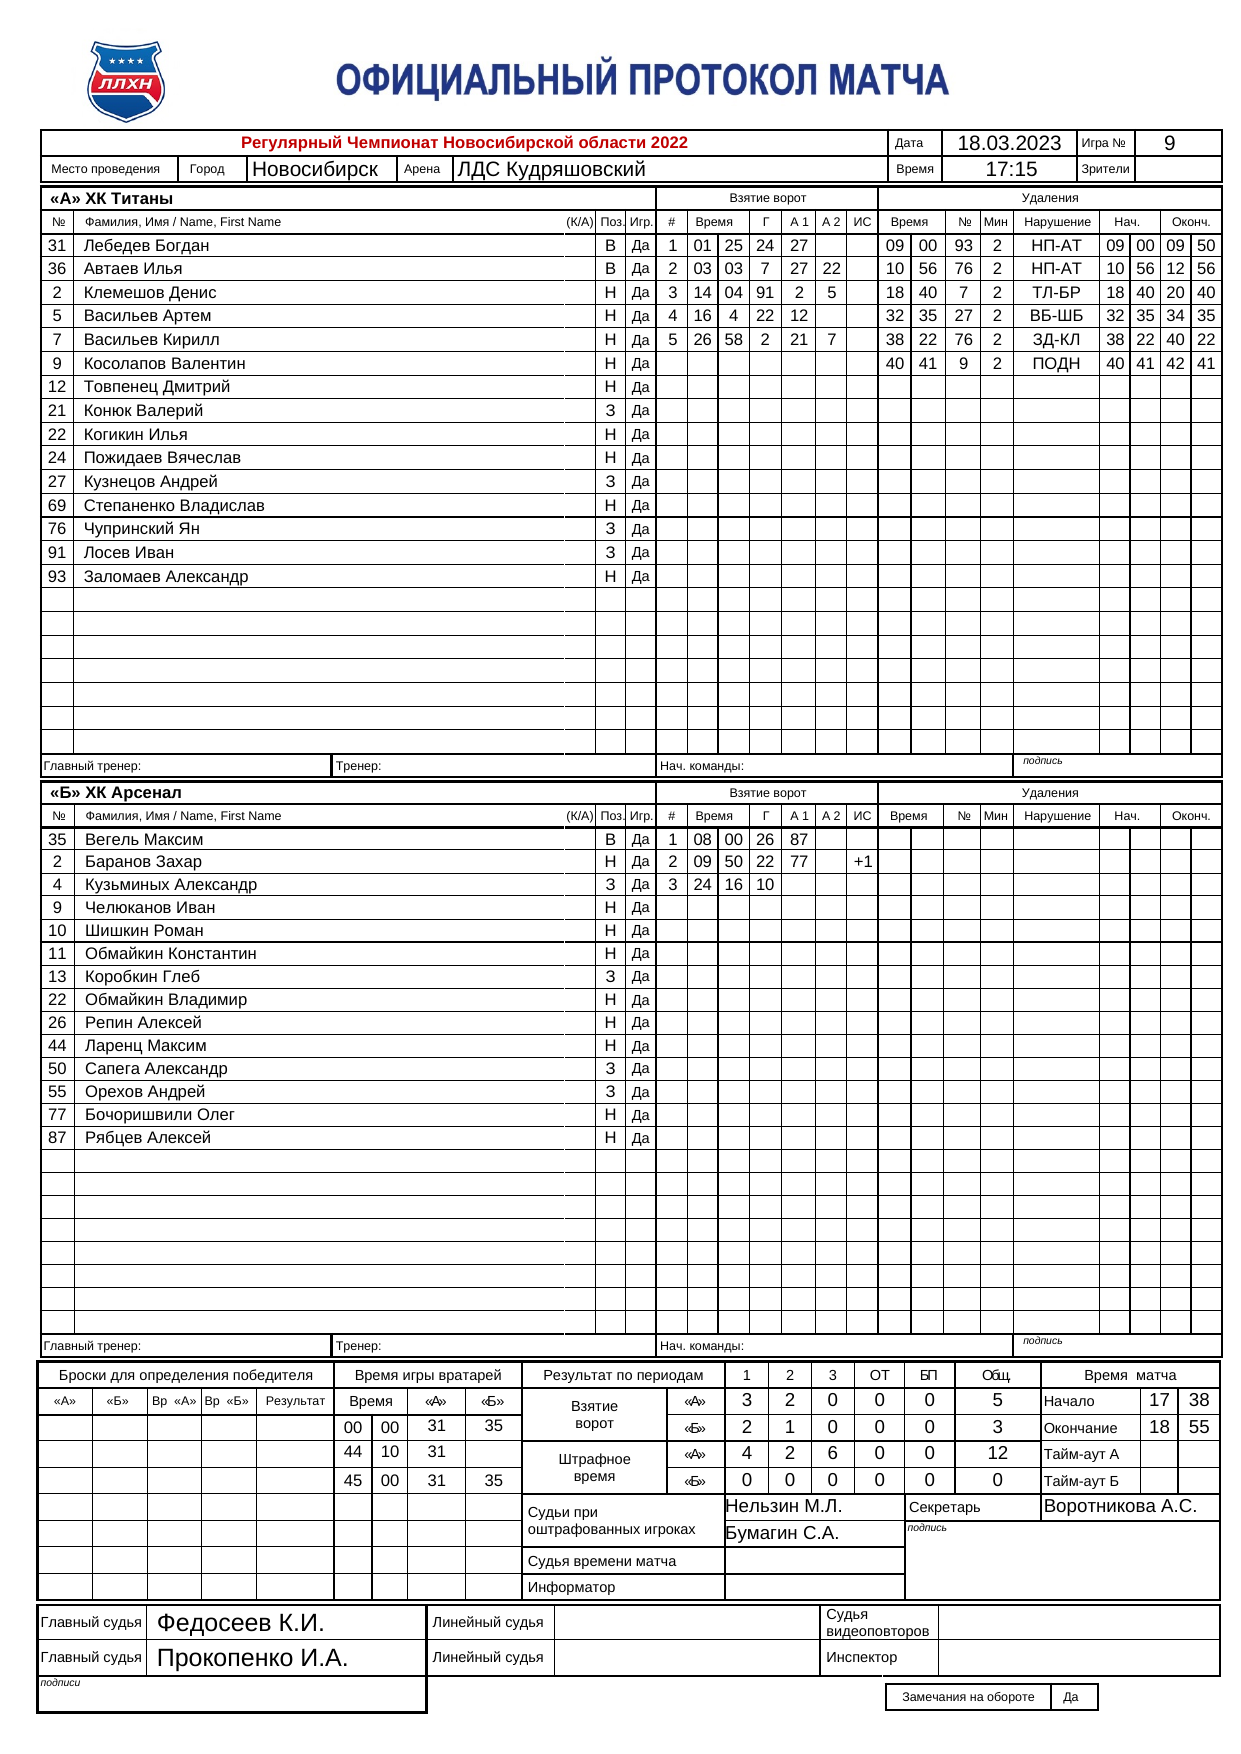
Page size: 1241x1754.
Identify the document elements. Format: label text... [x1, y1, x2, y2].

table_cell [1131, 659, 1160, 682]
table_cell [1014, 1242, 1099, 1264]
table_cell 56 [1131, 257, 1160, 280]
table_cell [39, 1441, 92, 1467]
table_cell [981, 1219, 1013, 1241]
table_cell Да [626, 874, 655, 895]
table_cell [912, 541, 945, 564]
table_cell [847, 1173, 877, 1195]
table_cell [879, 730, 910, 753]
table_cell [1131, 707, 1160, 729]
table_cell Н [596, 281, 625, 303]
table_cell Нач. [1100, 211, 1160, 233]
table_cell [750, 896, 781, 918]
table_cell Г [750, 805, 781, 826]
table_cell [847, 541, 877, 564]
table_cell [408, 1547, 465, 1573]
table_cell Орехов Андрей [75, 1081, 564, 1103]
table_cell [688, 1196, 717, 1218]
table_cell [688, 1150, 717, 1172]
table_cell [1161, 518, 1190, 540]
table_cell Н [596, 1104, 625, 1126]
table_cell [750, 518, 781, 540]
table_header Броски для определения победителя [39, 1363, 333, 1387]
table_cell [1141, 1441, 1177, 1467]
table_cell Время [335, 1389, 407, 1413]
table_cell [944, 1127, 980, 1149]
table_cell 09 [879, 235, 910, 256]
table_cell [981, 565, 1013, 587]
table_cell ПОДН [1014, 352, 1099, 374]
table_cell [39, 1574, 92, 1599]
table_cell [816, 1219, 846, 1241]
table_cell [847, 446, 877, 469]
table_cell [1100, 1173, 1129, 1195]
table_cell [719, 565, 749, 587]
table_cell 09 [1100, 235, 1129, 256]
table_cell [657, 636, 687, 658]
table_cell 1 [657, 235, 687, 256]
table_cell [1131, 829, 1160, 849]
table_cell [847, 281, 877, 303]
table_cell Окончание [1042, 1415, 1140, 1440]
table_cell [565, 730, 595, 753]
table_cell 40 [1192, 281, 1221, 303]
table_cell Главный судья [39, 1606, 146, 1639]
table_cell [1192, 1127, 1221, 1149]
table_cell Вегель Максим [75, 829, 564, 849]
table_cell Н [596, 1127, 625, 1149]
table_cell В [596, 235, 625, 256]
table_cell [981, 1311, 1013, 1333]
table_cell [750, 683, 781, 706]
table_cell [565, 683, 595, 706]
table_cell [1131, 989, 1160, 1011]
table_cell [93, 1416, 147, 1440]
table_cell [408, 1574, 465, 1599]
table_cell [202, 1574, 256, 1599]
table_cell Автаев Илья [74, 257, 564, 280]
table_cell Взятие ворот [523, 1389, 666, 1440]
table_cell 17 [1141, 1389, 1177, 1413]
table_cell Время [879, 805, 943, 826]
table_cell [719, 659, 749, 682]
table_cell [1014, 989, 1099, 1011]
table_cell № [42, 211, 73, 233]
table_cell [1100, 659, 1129, 682]
table_cell [1131, 541, 1160, 564]
table_cell [1100, 966, 1129, 987]
table_cell [466, 1441, 521, 1467]
table_cell [719, 943, 749, 964]
table_cell [1161, 588, 1190, 611]
table_cell Да [626, 896, 655, 918]
table_cell [782, 1265, 815, 1287]
table_cell подпись [1014, 755, 1221, 776]
table_cell [782, 989, 815, 1011]
table_cell [750, 470, 781, 493]
table_cell [596, 1173, 625, 1195]
table_cell [1100, 565, 1129, 587]
table_cell [1161, 850, 1190, 872]
table_cell 2 [981, 305, 1013, 327]
table_cell [1131, 850, 1160, 872]
table_cell [879, 494, 910, 516]
table_cell [565, 1127, 595, 1149]
table_cell [74, 683, 564, 706]
table_cell [782, 730, 815, 753]
table_cell [1192, 1265, 1221, 1287]
table_cell [879, 588, 910, 611]
table_cell 10 [373, 1441, 407, 1467]
table_cell [596, 1288, 625, 1310]
table_cell [335, 1574, 371, 1599]
table_cell 31 [408, 1441, 465, 1467]
table_cell 5 [42, 305, 73, 327]
table_cell [879, 446, 910, 469]
table_cell +1 [847, 850, 877, 872]
table_cell [847, 1288, 877, 1310]
table_cell [847, 874, 877, 895]
table_cell [74, 588, 564, 611]
table_cell 13 [42, 966, 74, 987]
table_cell [816, 920, 846, 941]
table_cell [847, 920, 877, 941]
table_cell [1014, 1035, 1099, 1057]
table_cell [750, 659, 781, 682]
table_cell [42, 1311, 74, 1333]
table_cell [981, 1173, 1013, 1195]
table_cell [719, 1104, 749, 1126]
table_cell [1192, 683, 1221, 706]
table_cell [816, 1058, 846, 1079]
table_cell Нач. [1100, 805, 1160, 826]
table_cell [626, 1265, 655, 1287]
table_cell [912, 659, 945, 682]
table_cell ВБ-ШБ [1014, 305, 1099, 327]
picture [5, 28, 1179, 129]
table_cell [946, 636, 980, 658]
table_cell [719, 636, 749, 658]
table_cell [912, 1196, 943, 1218]
table_cell [39, 1468, 92, 1493]
table_cell 5 [816, 281, 846, 303]
table_cell 35 [1131, 305, 1160, 327]
table_cell [1161, 470, 1190, 493]
table_cell [816, 874, 846, 895]
table_cell [719, 494, 749, 516]
table_cell Васильев Кирилл [74, 328, 564, 351]
table_cell Н [596, 943, 625, 964]
table_cell 10 [1100, 257, 1129, 280]
table_cell [1131, 1081, 1160, 1103]
table_cell [1192, 1058, 1221, 1079]
table_cell [782, 1127, 815, 1149]
table_cell Нач. команды: [657, 755, 1012, 776]
table_cell [1161, 1288, 1190, 1310]
table_cell [1131, 1196, 1160, 1218]
table_cell Линейный судья [428, 1640, 554, 1675]
table_cell [847, 588, 877, 611]
table_cell [1192, 943, 1221, 964]
table_cell [1014, 707, 1099, 729]
table_cell [657, 1196, 687, 1218]
table_cell [782, 588, 815, 611]
table_header Общ. [956, 1363, 1040, 1387]
table_cell [719, 446, 749, 469]
table_cell Арена [398, 157, 452, 181]
table_cell Оконч. [1161, 211, 1221, 233]
table_cell [1014, 636, 1099, 658]
table_cell [847, 1265, 877, 1287]
table_cell [688, 707, 717, 729]
table_cell [1192, 730, 1221, 753]
table_cell [750, 1265, 781, 1287]
table_cell [565, 943, 595, 964]
table_cell Главный тренер: [42, 755, 330, 776]
table_cell [879, 423, 910, 445]
table_cell [1131, 1150, 1160, 1172]
table_cell [688, 1173, 717, 1195]
table_cell [912, 1265, 943, 1287]
table_cell [74, 659, 564, 682]
table_cell [816, 612, 846, 634]
table_cell [750, 1035, 781, 1057]
table_cell [688, 423, 717, 445]
table_cell [39, 1494, 92, 1520]
table_cell [782, 1150, 815, 1172]
table_cell [912, 446, 945, 469]
table_cell Пожидаев Вячеслав [74, 446, 564, 469]
table_cell [847, 659, 877, 682]
table_cell 01 [688, 235, 717, 256]
table_cell [912, 896, 943, 918]
table_cell [1192, 874, 1221, 895]
table_cell [1131, 612, 1160, 634]
table_cell [1161, 612, 1190, 634]
table_cell [657, 1081, 687, 1103]
table_cell [782, 1311, 815, 1333]
table_cell 21 [42, 399, 73, 422]
table_cell [879, 1150, 910, 1172]
table_cell [879, 1012, 910, 1033]
table_cell [719, 966, 749, 987]
table_cell [847, 636, 877, 658]
table_cell [1100, 588, 1129, 611]
table_cell [750, 1012, 781, 1033]
table_cell [555, 1640, 819, 1675]
table_cell 22 [1131, 328, 1160, 351]
table_cell [816, 423, 846, 445]
table_cell [782, 1288, 815, 1310]
table_cell [657, 1242, 687, 1264]
table_cell Лебедев Богдан [74, 235, 564, 256]
table_cell Н [596, 352, 625, 374]
table_cell [75, 1265, 564, 1287]
table_cell [1014, 966, 1099, 987]
table_cell [1014, 1058, 1099, 1079]
table_cell В [596, 257, 625, 280]
table_cell Тренер: [333, 755, 655, 776]
table_header Время игры вратарей [335, 1363, 521, 1387]
table_cell 27 [782, 257, 815, 280]
table_cell [1192, 423, 1221, 445]
table_cell А 1 [782, 211, 815, 233]
table_cell [42, 588, 73, 611]
table_cell [148, 1468, 201, 1493]
table_cell [944, 920, 980, 941]
table_cell 2 [981, 281, 1013, 303]
table_cell [981, 1242, 1013, 1264]
table_cell 58 [719, 328, 749, 351]
table_cell [1014, 494, 1099, 516]
table_cell [1131, 636, 1160, 658]
table_cell [39, 1416, 92, 1440]
table_cell 0 [812, 1468, 854, 1493]
table_cell Да [626, 1081, 655, 1103]
table_cell [912, 399, 945, 422]
table_cell [782, 659, 815, 682]
table_cell [257, 1494, 333, 1520]
table_cell [981, 446, 1013, 469]
table_cell [847, 943, 877, 964]
table_cell [1161, 446, 1190, 469]
table_cell [946, 612, 980, 634]
table_cell [946, 541, 980, 564]
table_cell [39, 1521, 92, 1546]
table_cell 55 [42, 1081, 74, 1103]
table_cell [565, 423, 595, 445]
table_cell [816, 966, 846, 987]
table_cell [1014, 1288, 1099, 1310]
table_cell [75, 1311, 564, 1333]
table_cell 32 [1100, 305, 1129, 327]
table_cell [946, 423, 980, 445]
table_cell [879, 683, 910, 706]
table_cell [657, 989, 687, 1011]
table_cell [1192, 1150, 1221, 1172]
table_cell [782, 399, 815, 422]
table_cell [565, 446, 595, 469]
table_cell 16 [719, 874, 749, 895]
table_cell [688, 1058, 717, 1079]
table_cell [335, 1521, 371, 1546]
table_cell [719, 896, 749, 918]
table_cell [981, 943, 1013, 964]
table_cell Фамилия, Имя / Name, First Name [75, 805, 565, 826]
table_cell [1131, 1058, 1160, 1079]
table_cell [688, 920, 717, 941]
table_cell [981, 588, 1013, 611]
table_cell [565, 565, 595, 587]
table_cell [782, 1219, 815, 1241]
table_cell [782, 518, 815, 540]
table_cell [565, 1265, 595, 1287]
table_header «Б» ХК Арсенал [42, 783, 655, 803]
table_cell [1014, 1150, 1099, 1172]
table_cell [912, 874, 943, 895]
table_cell [782, 683, 815, 706]
table_cell [1100, 1104, 1129, 1126]
table_cell Да [626, 943, 655, 964]
table_cell Да [626, 281, 655, 303]
table_cell З [596, 966, 625, 987]
table_cell [1131, 1127, 1160, 1149]
table_cell ИС [847, 211, 877, 233]
table_cell [816, 494, 846, 516]
table_cell [1161, 1150, 1190, 1172]
table_cell [1161, 1035, 1190, 1057]
table_cell [42, 1150, 74, 1172]
table_cell 00 [912, 235, 945, 256]
table_cell 18 [1100, 281, 1129, 303]
table_cell [782, 494, 815, 516]
table_cell [847, 518, 877, 540]
table_cell [565, 352, 595, 374]
table_cell 5 [956, 1389, 1040, 1413]
table_cell [750, 541, 781, 564]
table_cell [1014, 612, 1099, 634]
table_cell [42, 683, 73, 706]
table_cell [782, 446, 815, 469]
table_cell 4 [726, 1442, 768, 1467]
table_cell [879, 1265, 910, 1287]
table_cell [1100, 470, 1129, 493]
table_cell 41 [1131, 352, 1160, 374]
table_cell [912, 1173, 943, 1195]
table_cell [981, 1196, 1013, 1218]
table_cell [782, 565, 815, 587]
table_cell [719, 1058, 749, 1079]
table_cell 55 [1179, 1415, 1219, 1440]
table_cell [75, 1173, 564, 1195]
table_cell [981, 966, 1013, 987]
table_header 2 [769, 1363, 811, 1387]
table_cell [912, 1012, 943, 1033]
table_cell [944, 874, 980, 895]
table_cell Заломаев Александр [74, 565, 564, 587]
table_cell [782, 1058, 815, 1079]
table_cell Васильев Артем [74, 305, 564, 327]
table_cell [1161, 1196, 1190, 1218]
table_cell [782, 541, 815, 564]
table_cell 00 [335, 1416, 371, 1440]
table_cell [75, 1242, 564, 1264]
table_cell З [596, 1081, 625, 1103]
table_cell [257, 1416, 333, 1440]
table_cell [750, 1219, 781, 1241]
table_header 18.03.2023 [943, 131, 1076, 155]
table_cell [981, 707, 1013, 729]
table_cell [1100, 1127, 1129, 1149]
table_cell [1131, 518, 1160, 540]
table_cell [1100, 683, 1129, 706]
table_cell [565, 612, 595, 634]
table_cell Обмайкин Константин [75, 943, 564, 964]
table_cell 76 [946, 328, 980, 351]
table_cell Игр. [626, 805, 655, 826]
table_cell [719, 1173, 749, 1195]
table_cell [1179, 1441, 1219, 1467]
table_cell [688, 376, 717, 398]
table_cell [879, 966, 910, 987]
table_cell Да [626, 1104, 655, 1126]
table_cell [257, 1521, 333, 1546]
table_cell [719, 683, 749, 706]
table_cell [565, 328, 595, 351]
table_cell [816, 1150, 846, 1172]
table_cell 26 [688, 328, 717, 351]
table_cell [847, 1311, 877, 1333]
table_cell [816, 399, 846, 422]
table_cell [1192, 494, 1221, 516]
table_cell [1131, 943, 1160, 964]
table_cell [626, 659, 655, 682]
table_cell 40 [879, 352, 910, 374]
table_cell [879, 1219, 910, 1241]
table_cell [816, 305, 846, 327]
table_cell [335, 1547, 371, 1573]
table_cell [750, 1058, 781, 1079]
table_cell [1131, 683, 1160, 706]
table_cell НП-АТ [1014, 257, 1099, 280]
table_cell [1161, 1081, 1190, 1103]
table_cell [719, 423, 749, 445]
table_cell [202, 1468, 256, 1493]
table_cell [1014, 730, 1099, 753]
table_cell [944, 966, 980, 987]
table_cell [1192, 470, 1221, 493]
table_cell [1161, 874, 1190, 895]
table_cell Н [596, 920, 625, 941]
table_cell [657, 920, 687, 941]
table_cell [565, 1104, 595, 1126]
table_cell 7 [42, 328, 73, 351]
table_cell [202, 1416, 256, 1440]
table_cell [1131, 1311, 1160, 1333]
table_cell [750, 399, 781, 422]
table_cell Поз. [596, 805, 625, 826]
table_cell [626, 1196, 655, 1218]
table_cell Новосибирск [248, 157, 396, 181]
table_cell 56 [1192, 257, 1221, 280]
table_cell [626, 1150, 655, 1172]
table_cell [466, 1521, 521, 1546]
table_cell [565, 659, 595, 682]
table_cell [257, 1468, 333, 1493]
table_cell [93, 1494, 147, 1520]
table_cell 91 [750, 281, 781, 303]
table_cell 20 [1161, 281, 1190, 303]
table_header Удаления [879, 188, 1221, 209]
table_cell [565, 1081, 595, 1103]
table_cell [816, 850, 846, 872]
table_cell [626, 612, 655, 634]
table_cell [565, 399, 595, 422]
table_cell [466, 1494, 521, 1520]
table_cell [912, 920, 943, 941]
table_cell [565, 896, 595, 918]
table_cell [750, 1196, 781, 1218]
table_cell Судья видеоповторов [821, 1606, 938, 1639]
table_cell «Б» [668, 1415, 724, 1440]
table_cell [782, 1242, 815, 1264]
table_cell Шишкин Роман [75, 920, 564, 941]
table_header 3 [812, 1363, 854, 1387]
table_cell 45 [335, 1468, 371, 1493]
table_cell 25 [719, 235, 749, 256]
table_cell 69 [42, 494, 73, 516]
table_cell [688, 636, 717, 658]
table_cell [1161, 1311, 1190, 1333]
table_cell Репин Алексей [75, 1012, 564, 1033]
table_cell Кузнецов Андрей [74, 470, 564, 493]
table_cell [688, 989, 717, 1011]
table_cell [75, 1196, 564, 1218]
table_cell [816, 1288, 846, 1310]
table_cell 10 [879, 257, 910, 280]
table_cell 2 [726, 1415, 768, 1440]
table_header БП [905, 1363, 954, 1387]
table_cell 22 [750, 850, 781, 872]
table_cell [944, 989, 980, 1011]
table_cell [946, 446, 980, 469]
table_cell Баранов Захар [75, 850, 564, 872]
table_cell [1161, 730, 1190, 753]
table_cell 50 [1192, 235, 1221, 256]
table_cell [981, 1265, 1013, 1287]
table_cell [912, 470, 945, 493]
table_cell [816, 1104, 846, 1126]
table_cell [944, 1265, 980, 1287]
table_cell Конюк Валерий [74, 399, 564, 422]
table_cell [596, 1265, 625, 1287]
table_cell [565, 1219, 595, 1241]
table_cell [981, 659, 1013, 682]
table_cell [596, 612, 625, 634]
table_cell [879, 518, 910, 540]
table_cell [719, 1288, 749, 1310]
table_cell [1192, 446, 1221, 469]
table_cell [879, 470, 910, 493]
table_cell [719, 1265, 749, 1287]
table_cell 76 [42, 518, 73, 540]
table_cell [750, 1173, 781, 1195]
table_cell [688, 1242, 717, 1264]
table_cell [688, 943, 717, 964]
table_cell [596, 707, 625, 729]
table_cell [750, 943, 781, 964]
table_cell 12 [42, 376, 73, 398]
table_cell Рябцев Алексей [75, 1127, 564, 1149]
table_cell [912, 423, 945, 445]
table_cell [257, 1441, 333, 1467]
table_cell [944, 896, 980, 918]
table_cell [879, 1173, 910, 1195]
table_header Игра № [1078, 131, 1134, 155]
table_cell [879, 1288, 910, 1310]
table_cell [816, 541, 846, 564]
table_cell [1192, 1311, 1221, 1333]
table_cell [148, 1494, 201, 1520]
table_cell [1100, 541, 1129, 564]
table_cell 4 [657, 305, 687, 327]
table_cell Бумагин С.А. [726, 1521, 904, 1546]
table_cell [1192, 1104, 1221, 1126]
table_cell А 2 [816, 805, 846, 826]
table_cell [565, 874, 595, 895]
table_cell [912, 494, 945, 516]
table_cell Н [596, 305, 625, 327]
table_cell 09 [1161, 235, 1190, 256]
table_cell [657, 1311, 687, 1333]
table_cell Да [626, 1127, 655, 1149]
table_cell 91 [42, 541, 73, 564]
table_cell [879, 920, 910, 941]
table_cell [657, 399, 687, 422]
table_cell [816, 446, 846, 469]
table_cell [847, 1219, 877, 1241]
table_cell Косолапов Валентин [74, 352, 564, 374]
table_cell [657, 1058, 687, 1079]
table_cell [912, 829, 943, 849]
table_cell [816, 518, 846, 540]
table_cell 9 [946, 352, 980, 374]
table_cell [1014, 376, 1099, 398]
table_cell [148, 1574, 201, 1599]
table_cell «Б» [93, 1389, 147, 1413]
table_cell [1131, 494, 1160, 516]
table_cell [912, 989, 943, 1011]
table_cell [750, 920, 781, 941]
table_cell [912, 1035, 943, 1057]
table_cell 10 [42, 920, 74, 941]
table_cell [719, 470, 749, 493]
table_cell 04 [719, 281, 749, 303]
table_cell 50 [719, 850, 749, 872]
table_cell [1014, 1012, 1099, 1033]
table_cell 00 [373, 1416, 407, 1440]
table_cell [1014, 1173, 1099, 1195]
table_cell [1161, 683, 1190, 706]
table_cell 26 [750, 829, 781, 849]
table_cell [688, 565, 717, 587]
table_cell [816, 235, 846, 256]
table_cell [688, 896, 717, 918]
table_cell 93 [946, 235, 980, 256]
table_cell [946, 588, 980, 611]
table_cell 35 [466, 1416, 521, 1440]
table_cell 12 [782, 305, 815, 327]
table_cell [750, 446, 781, 469]
table_cell [847, 423, 877, 445]
table_cell [981, 636, 1013, 658]
table_cell [1161, 829, 1190, 849]
table_cell [939, 1640, 1219, 1675]
table_header Удаления [879, 783, 1221, 803]
table_cell Зрители [1078, 157, 1134, 181]
table_cell [816, 1311, 846, 1333]
table_cell [1192, 1012, 1221, 1033]
table_cell 3 [657, 281, 687, 303]
table_cell Нач. команды: [657, 1335, 1012, 1356]
table_cell [750, 376, 781, 398]
table_cell [981, 1035, 1013, 1057]
table_cell [75, 1150, 564, 1172]
table_cell [202, 1494, 256, 1520]
table_cell [1161, 1012, 1190, 1033]
table_cell Воротникова А.С. [1042, 1495, 1219, 1520]
table_cell Н [596, 850, 625, 872]
table_cell [1192, 565, 1221, 587]
table_cell [981, 376, 1013, 398]
table_cell 4 [719, 305, 749, 327]
table_cell [1161, 1242, 1190, 1264]
table_cell [912, 612, 945, 634]
table_cell Да [626, 966, 655, 987]
table_cell [626, 707, 655, 729]
table_cell [596, 683, 625, 706]
table_cell [1161, 1058, 1190, 1079]
table_cell Лосев Иван [74, 541, 564, 564]
table_cell [719, 541, 749, 564]
table_cell [912, 1311, 943, 1333]
table_cell ЗД-КЛ [1014, 328, 1099, 351]
table_cell [816, 1081, 846, 1103]
table_cell А 2 [816, 211, 846, 233]
table_cell [1014, 659, 1099, 682]
table_cell [42, 1219, 74, 1241]
table_cell [565, 636, 595, 658]
table_cell [816, 989, 846, 1011]
table_cell [596, 1242, 625, 1264]
table_cell Город [179, 157, 246, 181]
table_cell [816, 829, 846, 849]
table_cell [688, 1104, 717, 1126]
table_cell [1161, 659, 1190, 682]
table_cell Да [626, 920, 655, 941]
table_cell [335, 1494, 371, 1520]
table_cell [466, 1574, 521, 1599]
table_cell Время [889, 157, 941, 181]
table_cell [565, 829, 595, 849]
table_cell [688, 541, 717, 564]
table_cell Мин [981, 211, 1013, 233]
table_cell [1100, 989, 1129, 1011]
table_cell Да [626, 446, 655, 469]
table_cell 0 [769, 1468, 811, 1493]
table_cell # [657, 211, 687, 233]
table_cell № [42, 805, 74, 826]
table_cell [688, 1288, 717, 1310]
table_cell [847, 730, 877, 753]
table_cell [1131, 565, 1160, 587]
table_cell [657, 659, 687, 682]
table_cell [816, 376, 846, 398]
table_cell [657, 730, 687, 753]
table_header Взятие ворот [657, 188, 877, 209]
table_cell [847, 235, 877, 256]
table_cell [847, 829, 877, 849]
table_cell [626, 1242, 655, 1264]
table_cell [816, 1035, 846, 1057]
table_cell 35 [912, 305, 945, 327]
table_cell [626, 1173, 655, 1195]
table_cell [1192, 1219, 1221, 1241]
table_cell [565, 1196, 595, 1218]
table_cell [1161, 399, 1190, 422]
table_cell [565, 707, 595, 729]
table_cell [879, 1058, 910, 1079]
table_cell [93, 1574, 147, 1599]
table_cell [912, 588, 945, 611]
table_cell [1100, 1265, 1129, 1287]
table_cell Бочоришвили Олег [75, 1104, 564, 1126]
table_cell [1100, 423, 1129, 445]
table_cell [981, 1127, 1013, 1149]
table_cell № [946, 211, 980, 233]
table_cell 2 [782, 281, 815, 303]
table_cell [1100, 494, 1129, 516]
table_cell [373, 1521, 407, 1546]
table_cell [93, 1547, 147, 1573]
table_cell [565, 966, 595, 987]
table_cell [847, 565, 877, 587]
table_cell [981, 518, 1013, 540]
table_cell 34 [1161, 305, 1190, 327]
table_cell [750, 1288, 781, 1310]
table_cell [719, 1311, 749, 1333]
table_cell [981, 896, 1013, 918]
table_cell [1192, 850, 1221, 872]
table_cell [816, 588, 846, 611]
table_cell [719, 1242, 749, 1264]
table_cell Н [596, 565, 625, 587]
table_cell [1161, 943, 1190, 964]
table_cell [782, 376, 815, 398]
table_cell 2 [657, 257, 687, 280]
table_cell Ларенц Максим [75, 1035, 564, 1057]
table_cell [565, 920, 595, 941]
table_cell [1014, 1196, 1099, 1218]
table_cell [912, 1219, 943, 1241]
table_cell [750, 707, 781, 729]
table_cell А 1 [782, 805, 815, 826]
table_cell [719, 376, 749, 398]
table_cell Н [596, 446, 625, 469]
table_cell 2 [981, 352, 1013, 374]
table_cell Нарушение [1014, 805, 1099, 826]
table_cell [75, 1219, 564, 1241]
table_cell 2 [769, 1442, 811, 1467]
table_cell 14 [688, 281, 717, 303]
table_cell [626, 588, 655, 611]
table_cell (К/А) [565, 211, 595, 233]
table_cell 2 [981, 257, 1013, 280]
table_cell [944, 1150, 980, 1172]
table_cell 6 [812, 1442, 854, 1467]
table_cell 0 [905, 1468, 954, 1493]
table_cell [466, 1547, 521, 1573]
table_cell 38 [1179, 1389, 1219, 1413]
table_cell [1192, 612, 1221, 634]
table_cell [1100, 636, 1129, 658]
table_cell [1100, 1058, 1129, 1079]
table_cell Секретарь [906, 1495, 1040, 1520]
table_cell 00 [1131, 235, 1160, 256]
table_cell [750, 612, 781, 634]
table_cell [946, 683, 980, 706]
table_cell 77 [782, 850, 815, 872]
table_cell 03 [719, 257, 749, 280]
table_cell [1100, 446, 1129, 469]
table_cell 2 [981, 235, 1013, 256]
table_cell [912, 636, 945, 658]
table_cell [816, 943, 846, 964]
table_cell [688, 588, 717, 611]
table_cell [981, 612, 1013, 634]
table_cell Н [596, 494, 625, 516]
table_cell [74, 707, 564, 729]
table_cell 22 [750, 305, 781, 327]
table_cell [1192, 966, 1221, 987]
table_cell [1161, 896, 1190, 918]
table_cell 87 [42, 1127, 74, 1149]
table_cell Информатор [523, 1575, 724, 1599]
table_cell [1014, 829, 1099, 849]
table_cell [847, 1081, 877, 1103]
table_cell [688, 730, 717, 753]
table_cell [257, 1547, 333, 1573]
table_cell [148, 1547, 201, 1573]
table_cell [1014, 920, 1099, 941]
table_cell [596, 636, 625, 658]
table_cell [1014, 874, 1099, 895]
table_cell [42, 1196, 74, 1218]
table_cell [912, 1242, 943, 1264]
table_cell [816, 1173, 846, 1195]
table_cell [782, 423, 815, 445]
table_cell [688, 659, 717, 682]
table_cell Главный тренер: [42, 1335, 330, 1356]
table_cell [981, 1288, 1013, 1310]
table_cell [688, 1265, 717, 1287]
table_cell [912, 850, 943, 872]
table_cell [719, 1081, 749, 1103]
table_cell 00 [719, 829, 749, 849]
table_cell [596, 588, 625, 611]
table_cell [1192, 1081, 1221, 1103]
table_cell [408, 1521, 465, 1546]
table_cell [981, 920, 1013, 941]
table_cell [1100, 943, 1129, 964]
table_cell [1100, 1288, 1129, 1310]
table_cell [565, 1012, 595, 1033]
table_cell [981, 1104, 1013, 1126]
table_cell [847, 707, 877, 729]
table_cell [565, 1058, 595, 1079]
table_cell [879, 1081, 910, 1103]
table_cell [912, 1288, 943, 1310]
table_cell подписи [39, 1677, 425, 1711]
table_cell 27 [42, 470, 73, 493]
table_cell [1014, 518, 1099, 540]
table_cell Оконч. [1161, 805, 1221, 826]
table_cell 40 [912, 281, 945, 303]
table_cell [946, 494, 980, 516]
table_cell [626, 730, 655, 753]
table_cell Игр. [626, 211, 655, 233]
table_cell 2 [981, 328, 1013, 351]
table_cell [1100, 730, 1129, 753]
table_header Замечания на обороте [887, 1685, 1050, 1709]
table_cell [946, 565, 980, 587]
table_cell [657, 707, 687, 729]
table_cell [1014, 1127, 1099, 1149]
table_cell «Б» [668, 1468, 724, 1493]
table_cell Да [626, 1012, 655, 1033]
table_cell [373, 1574, 407, 1599]
table_cell [565, 989, 595, 1011]
table_header Дата [889, 131, 941, 155]
table_cell Да [626, 565, 655, 587]
table_cell [565, 257, 595, 280]
table_cell 1 [769, 1415, 811, 1440]
table_cell [1192, 636, 1221, 658]
table_cell [657, 1288, 687, 1310]
table_cell [847, 328, 877, 351]
table_cell 22 [42, 989, 74, 1011]
table_header ОТ [855, 1363, 904, 1387]
table_cell [688, 1035, 717, 1057]
table_cell [1192, 896, 1221, 918]
table_cell [565, 588, 595, 611]
table_cell Н [596, 328, 625, 351]
table_cell [1100, 1150, 1129, 1172]
table_cell Главный судья [39, 1640, 146, 1675]
table_cell [373, 1547, 407, 1573]
table_cell [944, 829, 980, 849]
table_cell 40 [1161, 328, 1190, 351]
table_cell [1100, 850, 1129, 872]
table_cell [946, 376, 980, 398]
table_cell [981, 1081, 1013, 1103]
table_cell [596, 1196, 625, 1218]
table_cell [946, 659, 980, 682]
table_cell [944, 850, 980, 872]
table_cell [596, 730, 625, 753]
table_cell З [596, 399, 625, 422]
table_cell 22 [816, 257, 846, 280]
table_cell [688, 518, 717, 540]
table_cell [879, 1035, 910, 1057]
table_cell [1161, 423, 1190, 445]
table_cell [912, 1127, 943, 1149]
table_cell 22 [912, 328, 945, 351]
table_cell [626, 636, 655, 658]
table_cell 1 [657, 829, 687, 849]
table_cell [565, 470, 595, 493]
table_cell [782, 470, 815, 493]
table_cell [565, 1035, 595, 1057]
table_cell [657, 446, 687, 469]
table_cell [1161, 920, 1190, 941]
table_cell [816, 707, 846, 729]
table_cell Да [626, 305, 655, 327]
table_cell Н [596, 376, 625, 398]
table_cell [847, 1058, 877, 1079]
table_cell Челюканов Иван [75, 896, 564, 918]
table_cell [816, 730, 846, 753]
table_cell [657, 1150, 687, 1172]
table_cell [565, 305, 595, 327]
table_cell [946, 518, 980, 540]
table_cell [719, 1219, 749, 1241]
table_cell Чупринский Ян [74, 518, 564, 540]
table_cell [912, 1104, 943, 1126]
table_cell [1161, 376, 1190, 398]
table_header Результат по периодам [523, 1363, 724, 1387]
table_cell Коробкин Глеб [75, 966, 564, 987]
table_cell 0 [855, 1389, 904, 1413]
table_cell [939, 1606, 1219, 1639]
table_cell [719, 1012, 749, 1033]
table_cell [847, 989, 877, 1011]
table_cell [879, 565, 910, 587]
table_cell З [596, 470, 625, 493]
table_cell [1161, 565, 1190, 587]
table_cell 7 [750, 257, 781, 280]
table_cell [148, 1521, 201, 1546]
table_cell [657, 612, 687, 634]
table_cell [981, 730, 1013, 753]
table_cell [1100, 829, 1129, 849]
table_cell [750, 423, 781, 445]
table_cell [750, 730, 781, 753]
table_cell Н [596, 896, 625, 918]
table_cell [719, 707, 749, 729]
table_cell [1131, 1012, 1160, 1033]
table_cell [688, 612, 717, 634]
table_cell [1192, 1035, 1221, 1057]
table_cell (К/А) [565, 805, 595, 826]
table_cell [912, 1081, 943, 1103]
table_cell 31 [42, 235, 73, 256]
table_cell [148, 1416, 201, 1440]
table_cell [688, 470, 717, 493]
table_cell [879, 1127, 910, 1149]
table_header Взятие ворот [657, 783, 877, 803]
table_cell 76 [946, 257, 980, 280]
table_cell [1100, 376, 1129, 398]
table_cell Время [879, 211, 945, 233]
table_cell 08 [688, 829, 717, 849]
table_cell [657, 376, 687, 398]
table_cell [42, 707, 73, 729]
table_cell [816, 896, 846, 918]
table_cell [750, 1104, 781, 1126]
table_cell [657, 896, 687, 918]
table_cell [981, 423, 1013, 445]
table_cell [1014, 588, 1099, 611]
table_cell [688, 1081, 717, 1103]
table_cell Инспектор [821, 1640, 938, 1675]
table_cell 24 [750, 235, 781, 256]
table_cell [816, 1265, 846, 1287]
table_cell [74, 730, 564, 753]
table_cell [944, 1219, 980, 1241]
table_header Регулярный Чемпионат Новосибирской области 2022 [42, 131, 887, 155]
table_cell [981, 1150, 1013, 1172]
table_cell [657, 1035, 687, 1057]
table_cell 0 [905, 1415, 954, 1440]
table_cell [750, 989, 781, 1011]
table_cell [750, 565, 781, 587]
table_cell [719, 730, 749, 753]
table_cell 40 [1100, 352, 1129, 374]
table_cell 12 [1161, 257, 1190, 280]
table_cell [657, 683, 687, 706]
table_cell [944, 1173, 980, 1195]
table_cell [944, 1035, 980, 1057]
table_cell [782, 943, 815, 964]
table_cell [1161, 541, 1190, 564]
table_cell [782, 966, 815, 987]
table_cell Нарушение [1014, 211, 1099, 233]
table_cell [42, 1242, 74, 1264]
table_cell [565, 281, 595, 303]
table_cell Кузьминых Александр [75, 874, 564, 895]
table_cell Н [596, 1012, 625, 1033]
table_cell [688, 966, 717, 987]
table_cell З [596, 874, 625, 895]
table_cell [816, 1127, 846, 1149]
table_cell [688, 399, 717, 422]
table_header Время матча [1042, 1363, 1219, 1387]
table_cell [912, 683, 945, 706]
table_cell [596, 1219, 625, 1241]
table_cell [555, 1606, 819, 1639]
table_cell [42, 1288, 74, 1310]
table_cell [1161, 707, 1190, 729]
table_cell 40 [1131, 281, 1160, 303]
table_cell [782, 896, 815, 918]
table_cell [719, 1127, 749, 1149]
table_cell [719, 1150, 749, 1172]
table_cell 00 [373, 1468, 407, 1493]
table_cell [981, 399, 1013, 422]
table_cell [1192, 829, 1221, 849]
table_cell [1014, 1104, 1099, 1126]
table_cell [726, 1548, 904, 1573]
table_cell [981, 494, 1013, 516]
table_cell 2 [42, 281, 73, 303]
table_cell [1100, 1035, 1129, 1057]
table_cell [1131, 1173, 1160, 1195]
table_cell [726, 1575, 904, 1599]
table_cell [657, 494, 687, 516]
table_cell [428, 1677, 882, 1711]
table_cell [719, 612, 749, 634]
table_cell Клемешов Денис [74, 281, 564, 303]
table_cell [981, 1012, 1013, 1033]
table_cell [1100, 707, 1129, 729]
table_cell [408, 1494, 465, 1520]
table_cell [565, 850, 595, 872]
table_cell [879, 376, 910, 398]
table_cell [688, 446, 717, 469]
table_cell [42, 730, 73, 753]
table_cell [74, 636, 564, 658]
table_cell [879, 541, 910, 564]
table_cell [1192, 659, 1221, 682]
table_cell Поз. [596, 211, 625, 233]
table_cell [879, 874, 910, 895]
table_cell [946, 730, 980, 753]
table_cell [816, 659, 846, 682]
table_cell [879, 612, 910, 634]
table_cell 24 [42, 446, 73, 469]
table_cell [946, 399, 980, 422]
table_cell [565, 541, 595, 564]
table_cell Н [596, 1035, 625, 1057]
table_cell [719, 399, 749, 422]
table_cell [847, 1012, 877, 1033]
table_cell Н [596, 423, 625, 445]
table_cell [1014, 565, 1099, 587]
table_cell [1161, 1104, 1190, 1126]
table_cell [912, 518, 945, 540]
table_cell [750, 966, 781, 987]
table_cell [1100, 896, 1129, 918]
table_cell Да [626, 1035, 655, 1057]
table_cell 35 [42, 829, 74, 849]
table_cell [1131, 1265, 1160, 1287]
table_cell Тайм-аут Б [1042, 1468, 1140, 1493]
table_cell З [596, 541, 625, 564]
table_cell [883, 1677, 1220, 1681]
table_cell «А» [668, 1442, 724, 1467]
table_cell [688, 683, 717, 706]
table_cell [750, 494, 781, 516]
table_cell Г [750, 211, 781, 233]
table_cell Штрафное время [523, 1442, 666, 1493]
table_cell [847, 257, 877, 280]
table_cell Да [626, 257, 655, 280]
table_cell [1192, 1242, 1221, 1264]
table_cell [782, 352, 815, 374]
table_cell [657, 1219, 687, 1241]
table_cell [782, 1173, 815, 1195]
table_cell 27 [946, 305, 980, 327]
table_cell 18 [1141, 1415, 1177, 1440]
table_cell [879, 943, 910, 964]
table_cell [42, 612, 73, 634]
table_cell [1014, 943, 1099, 964]
table_cell 31 [408, 1416, 465, 1440]
table_cell [202, 1547, 256, 1573]
table_cell [688, 1127, 717, 1149]
table_cell [847, 1150, 877, 1172]
table_cell Да [626, 494, 655, 516]
table_cell [1131, 920, 1160, 941]
table_cell [981, 850, 1013, 872]
table_cell [1192, 1196, 1221, 1218]
table_cell [879, 850, 910, 872]
table_cell [626, 1219, 655, 1241]
table_cell Когикин Илья [74, 423, 564, 445]
table_cell [719, 920, 749, 941]
table_cell [879, 1242, 910, 1264]
table_cell # [657, 805, 687, 826]
table_cell [782, 1196, 815, 1218]
table_cell Да [626, 518, 655, 540]
table_cell [1100, 1311, 1129, 1333]
table_cell [1161, 636, 1190, 658]
table_cell Вр «А» [148, 1389, 201, 1413]
table_cell [944, 1081, 980, 1103]
table_cell 7 [816, 328, 846, 351]
table_cell [565, 1311, 595, 1333]
table_cell [1161, 966, 1190, 987]
table_cell [816, 1196, 846, 1218]
table_cell [1014, 470, 1099, 493]
table_cell [565, 494, 595, 516]
table_cell [1100, 612, 1129, 634]
table_cell [42, 659, 73, 682]
table_cell [1100, 399, 1129, 422]
table_cell [257, 1574, 333, 1599]
table_cell [847, 966, 877, 987]
table_cell 11 [42, 943, 74, 964]
table_cell [565, 1288, 595, 1310]
table_cell Фамилия, Имя / Name, First Name [74, 211, 565, 233]
table_cell 4 [42, 874, 74, 895]
table_cell [847, 376, 877, 398]
table_cell 32 [879, 305, 910, 327]
table_cell [879, 829, 910, 849]
table_cell 41 [912, 352, 945, 374]
table_cell 3 [726, 1389, 768, 1413]
table_cell [750, 636, 781, 658]
table_cell НП-АТ [1014, 235, 1099, 256]
table_cell [39, 1547, 92, 1573]
table_cell [1192, 707, 1221, 729]
table_cell [782, 920, 815, 941]
table_cell ТЛ-БР [1014, 281, 1099, 303]
table_cell [816, 1242, 846, 1264]
table_cell [782, 874, 815, 895]
table_cell 38 [879, 328, 910, 351]
table_cell [42, 1265, 74, 1287]
table_cell 22 [42, 423, 73, 445]
table_cell [1131, 1242, 1160, 1264]
table_cell [1014, 896, 1099, 918]
table_cell 0 [905, 1389, 954, 1413]
table_cell [1192, 399, 1221, 422]
table_cell [565, 1242, 595, 1264]
table_cell [750, 352, 781, 374]
table_cell № [944, 805, 980, 826]
table_cell «А» [668, 1389, 724, 1413]
table_cell [42, 636, 73, 658]
table_cell [657, 352, 687, 374]
table_cell 3 [956, 1415, 1040, 1440]
table_cell 77 [42, 1104, 74, 1126]
table_cell 24 [688, 874, 717, 895]
table_cell [944, 1058, 980, 1079]
table_cell [1014, 683, 1099, 706]
table_cell 44 [42, 1035, 74, 1057]
table_cell [879, 989, 910, 1011]
table_cell [657, 1012, 687, 1033]
table_cell 10 [750, 874, 781, 895]
table_cell Тайм-аут А [1042, 1441, 1140, 1467]
table_cell [879, 896, 910, 918]
table_cell [1131, 423, 1160, 445]
table_cell [688, 1219, 717, 1241]
table_cell Да [626, 829, 655, 849]
table_cell [1099, 1682, 1220, 1711]
table_cell 0 [855, 1468, 904, 1493]
table_cell «А» [408, 1389, 465, 1413]
table_cell [847, 896, 877, 918]
table_cell [847, 612, 877, 634]
table_cell З [596, 518, 625, 540]
table_cell [847, 470, 877, 493]
table_cell [657, 518, 687, 540]
table_cell [657, 1127, 687, 1149]
table_cell [879, 636, 910, 658]
table_cell [750, 1081, 781, 1103]
table_cell [657, 943, 687, 964]
table_cell [1131, 874, 1160, 895]
table_cell [1100, 1012, 1129, 1033]
table_cell Да [626, 328, 655, 351]
table_cell 2 [769, 1389, 811, 1413]
table_cell [626, 1311, 655, 1333]
table_cell [657, 588, 687, 611]
table_cell 31 [408, 1468, 465, 1493]
table_cell [1131, 376, 1160, 398]
table_cell 50 [42, 1058, 74, 1079]
table_cell 21 [782, 328, 815, 351]
table_cell [1100, 1196, 1129, 1218]
table_cell [1131, 1288, 1160, 1310]
table_cell [847, 494, 877, 516]
table_cell 03 [688, 257, 717, 280]
table_cell [912, 1058, 943, 1079]
table_cell [719, 352, 749, 374]
table_cell [1161, 494, 1190, 516]
table_cell [816, 565, 846, 587]
table_cell [944, 1288, 980, 1310]
table_cell 44 [335, 1441, 371, 1467]
table_cell [1192, 518, 1221, 540]
table_cell [565, 518, 595, 540]
table_cell ЛДС Кудряшовский [454, 157, 887, 181]
table_cell [946, 707, 980, 729]
table_cell [719, 588, 749, 611]
table_cell Нельзин М.Л. [726, 1495, 904, 1520]
table_cell Сапега Александр [75, 1058, 564, 1079]
table_cell 2 [42, 850, 74, 872]
table_cell [1014, 1081, 1099, 1103]
table_cell [981, 470, 1013, 493]
table_cell [202, 1521, 256, 1546]
table_cell [944, 1311, 980, 1333]
table_cell 2 [657, 850, 687, 872]
table_cell [912, 565, 945, 587]
table_cell 26 [42, 1012, 74, 1033]
table_cell 41 [1192, 352, 1221, 374]
table_cell 0 [956, 1468, 1040, 1493]
table_cell [750, 1311, 781, 1333]
table_cell Судьи при оштрафованных игроках [523, 1495, 724, 1546]
table_cell 36 [42, 257, 73, 280]
table_cell [1192, 376, 1221, 398]
table_cell [1161, 989, 1190, 1011]
table_cell [1131, 446, 1160, 469]
table_cell В [596, 829, 625, 849]
table_cell [1136, 157, 1221, 181]
table_header 1 [726, 1363, 768, 1387]
table_cell Начало [1042, 1389, 1140, 1413]
table_cell 42 [1161, 352, 1190, 374]
table_cell [1131, 399, 1160, 422]
table_cell [847, 1104, 877, 1126]
table_cell [1100, 1081, 1129, 1103]
table_cell Мин [981, 805, 1013, 826]
table_cell 12 [956, 1442, 1040, 1467]
table_cell [1141, 1468, 1177, 1493]
table_cell [1192, 541, 1221, 564]
table_cell [782, 1035, 815, 1057]
table_cell [688, 1012, 717, 1033]
table_cell [75, 1288, 564, 1310]
table_cell [719, 518, 749, 540]
table_cell [1161, 1173, 1190, 1195]
table_cell [657, 1104, 687, 1126]
table_cell [944, 1104, 980, 1126]
table_cell [1014, 1311, 1099, 1333]
table_cell 35 [1192, 305, 1221, 327]
table_cell [782, 1081, 815, 1103]
table_cell [944, 1196, 980, 1218]
table_cell [93, 1521, 147, 1546]
table_cell подпись [906, 1522, 1219, 1599]
table_cell ИС [847, 805, 877, 826]
table_cell Время [688, 805, 749, 826]
table_cell [1014, 850, 1099, 872]
table_cell Место проведения [42, 157, 177, 181]
table_cell [1161, 1265, 1190, 1287]
table_cell [750, 588, 781, 611]
table_cell [879, 659, 910, 682]
table_cell 7 [946, 281, 980, 303]
table_cell [912, 376, 945, 398]
table_cell [1192, 1288, 1221, 1310]
table_cell [879, 707, 910, 729]
table_cell 17:15 [943, 157, 1076, 181]
table_cell «А» [39, 1389, 92, 1413]
table_cell [879, 1196, 910, 1218]
table_cell 9 [42, 896, 74, 918]
table_cell [879, 1104, 910, 1126]
table_cell [946, 470, 980, 493]
table_cell Линейный судья [428, 1606, 554, 1639]
table_cell [42, 1173, 74, 1195]
table_cell 56 [912, 257, 945, 280]
table_cell Да [626, 1058, 655, 1079]
table_header «А» ХК Титаны [42, 188, 655, 209]
table_cell 0 [855, 1442, 904, 1467]
table_cell [847, 305, 877, 327]
table_cell [847, 1035, 877, 1057]
table_cell [912, 1150, 943, 1172]
table_cell [944, 943, 980, 964]
table_cell [1131, 1104, 1160, 1126]
table_cell [719, 989, 749, 1011]
table_cell [847, 683, 877, 706]
table_cell [565, 1173, 595, 1195]
table_cell [657, 470, 687, 493]
table_cell 0 [812, 1415, 854, 1440]
table_cell [750, 1127, 781, 1149]
table_cell З [596, 1058, 625, 1079]
table_cell 0 [726, 1468, 768, 1493]
table_cell [657, 1265, 687, 1287]
table_cell [750, 1150, 781, 1172]
table_cell [782, 707, 815, 729]
table_cell Да [626, 989, 655, 1011]
table_cell [657, 1173, 687, 1195]
table_cell [1131, 896, 1160, 918]
table_cell 18 [879, 281, 910, 303]
table_cell подпись [1014, 1335, 1221, 1356]
table_cell [1161, 1219, 1190, 1241]
table_header Да [1052, 1685, 1097, 1709]
table_cell [626, 683, 655, 706]
table_cell [657, 541, 687, 564]
table_cell 0 [812, 1389, 854, 1413]
table_cell [981, 874, 1013, 895]
table_cell [657, 966, 687, 987]
table_cell [1161, 1127, 1190, 1149]
table_cell [981, 1058, 1013, 1079]
table_cell Вр «Б» [202, 1389, 256, 1413]
table_cell 5 [657, 328, 687, 351]
table_cell [1131, 730, 1160, 753]
table_cell [981, 989, 1013, 1011]
table_cell [202, 1441, 256, 1467]
table_cell Н [596, 989, 625, 1011]
table_cell [1100, 1242, 1129, 1264]
table_cell 09 [688, 850, 717, 872]
table_cell [847, 352, 877, 374]
table_cell [1131, 1035, 1160, 1057]
table_cell «Б » [466, 1389, 521, 1413]
table_cell Да [626, 376, 655, 398]
table_cell [782, 612, 815, 634]
table_cell Время [688, 211, 749, 233]
table_cell [1100, 874, 1129, 895]
table_cell Федосеев К.И. [147, 1606, 425, 1639]
table_cell Обмайкин Владимир [75, 989, 564, 1011]
table_cell [944, 1242, 980, 1264]
table_cell Прокопенко И.А. [147, 1640, 425, 1675]
table_cell 0 [855, 1415, 904, 1440]
table_header 9 [1136, 131, 1221, 155]
table_cell Товпенец Дмитрий [74, 376, 564, 398]
table_cell [981, 683, 1013, 706]
table_cell [816, 1012, 846, 1033]
table_cell 2 [750, 328, 781, 351]
table_cell Да [626, 399, 655, 422]
table_cell [1014, 399, 1099, 422]
table_cell 9 [42, 352, 73, 374]
table_cell 22 [1192, 328, 1221, 351]
table_cell [782, 636, 815, 658]
table_cell [93, 1441, 147, 1467]
table_cell [1131, 966, 1160, 987]
table_cell [1192, 588, 1221, 611]
table_cell 35 [466, 1468, 521, 1493]
table_cell [657, 423, 687, 445]
table_cell [719, 1035, 749, 1057]
table_cell [879, 399, 910, 422]
table_cell [1131, 588, 1160, 611]
table_cell [1131, 1219, 1160, 1241]
table_cell [565, 1150, 595, 1172]
table_cell [719, 1196, 749, 1218]
table_cell Тренер: [333, 1335, 655, 1356]
table_cell [912, 966, 943, 987]
table_cell 93 [42, 565, 73, 587]
table_cell [1131, 470, 1160, 493]
table_cell [1192, 920, 1221, 941]
table_cell [816, 636, 846, 658]
table_cell 16 [688, 305, 717, 327]
table_cell 38 [1100, 328, 1129, 351]
table_cell [148, 1441, 201, 1467]
table_cell Да [626, 850, 655, 872]
table_cell [912, 943, 943, 964]
table_cell [657, 565, 687, 587]
table_cell [1014, 541, 1099, 564]
table_cell Степаненко Владислав [74, 494, 564, 516]
table_cell [596, 1311, 625, 1333]
table_cell Да [626, 423, 655, 445]
table_cell [816, 470, 846, 493]
table_cell Да [626, 352, 655, 374]
table_cell [847, 1242, 877, 1264]
table_cell [912, 730, 945, 753]
table_cell [373, 1494, 407, 1520]
table_cell [879, 1311, 910, 1333]
table_cell Да [626, 470, 655, 493]
table_cell Результат [257, 1389, 333, 1413]
table_cell [1179, 1468, 1219, 1493]
table_cell [944, 1012, 980, 1033]
table_cell [816, 683, 846, 706]
table_cell [782, 1012, 815, 1033]
table_cell Да [626, 235, 655, 256]
table_cell [1014, 1219, 1099, 1241]
table_cell [74, 612, 564, 634]
table_cell [93, 1468, 147, 1493]
table_cell [626, 1288, 655, 1310]
table_cell [1100, 1219, 1129, 1241]
table_cell 87 [782, 829, 815, 849]
table_cell [847, 1196, 877, 1218]
table_cell [596, 659, 625, 682]
table_cell [565, 376, 595, 398]
table_cell [1100, 518, 1129, 540]
table_cell Да [626, 541, 655, 564]
table_cell [912, 707, 945, 729]
table_cell [565, 235, 595, 256]
table_cell [1192, 1173, 1221, 1195]
table_cell [1014, 1265, 1099, 1287]
table_cell [750, 1242, 781, 1264]
table_cell [847, 1127, 877, 1149]
table_cell 27 [782, 235, 815, 256]
table_cell [688, 1311, 717, 1333]
table_cell [688, 494, 717, 516]
table_cell [1192, 989, 1221, 1011]
table_cell [981, 541, 1013, 564]
table_cell [1014, 446, 1099, 469]
table_cell [596, 1150, 625, 1172]
table_cell 3 [657, 874, 687, 895]
table_cell [816, 352, 846, 374]
table_cell 0 [905, 1442, 954, 1467]
table_cell [1014, 423, 1099, 445]
table_cell Судья времени матча [523, 1548, 724, 1573]
table_cell [688, 352, 717, 374]
table_cell [847, 399, 877, 422]
table_cell [1100, 920, 1129, 941]
table_cell [782, 1104, 815, 1126]
table_cell [981, 829, 1013, 849]
